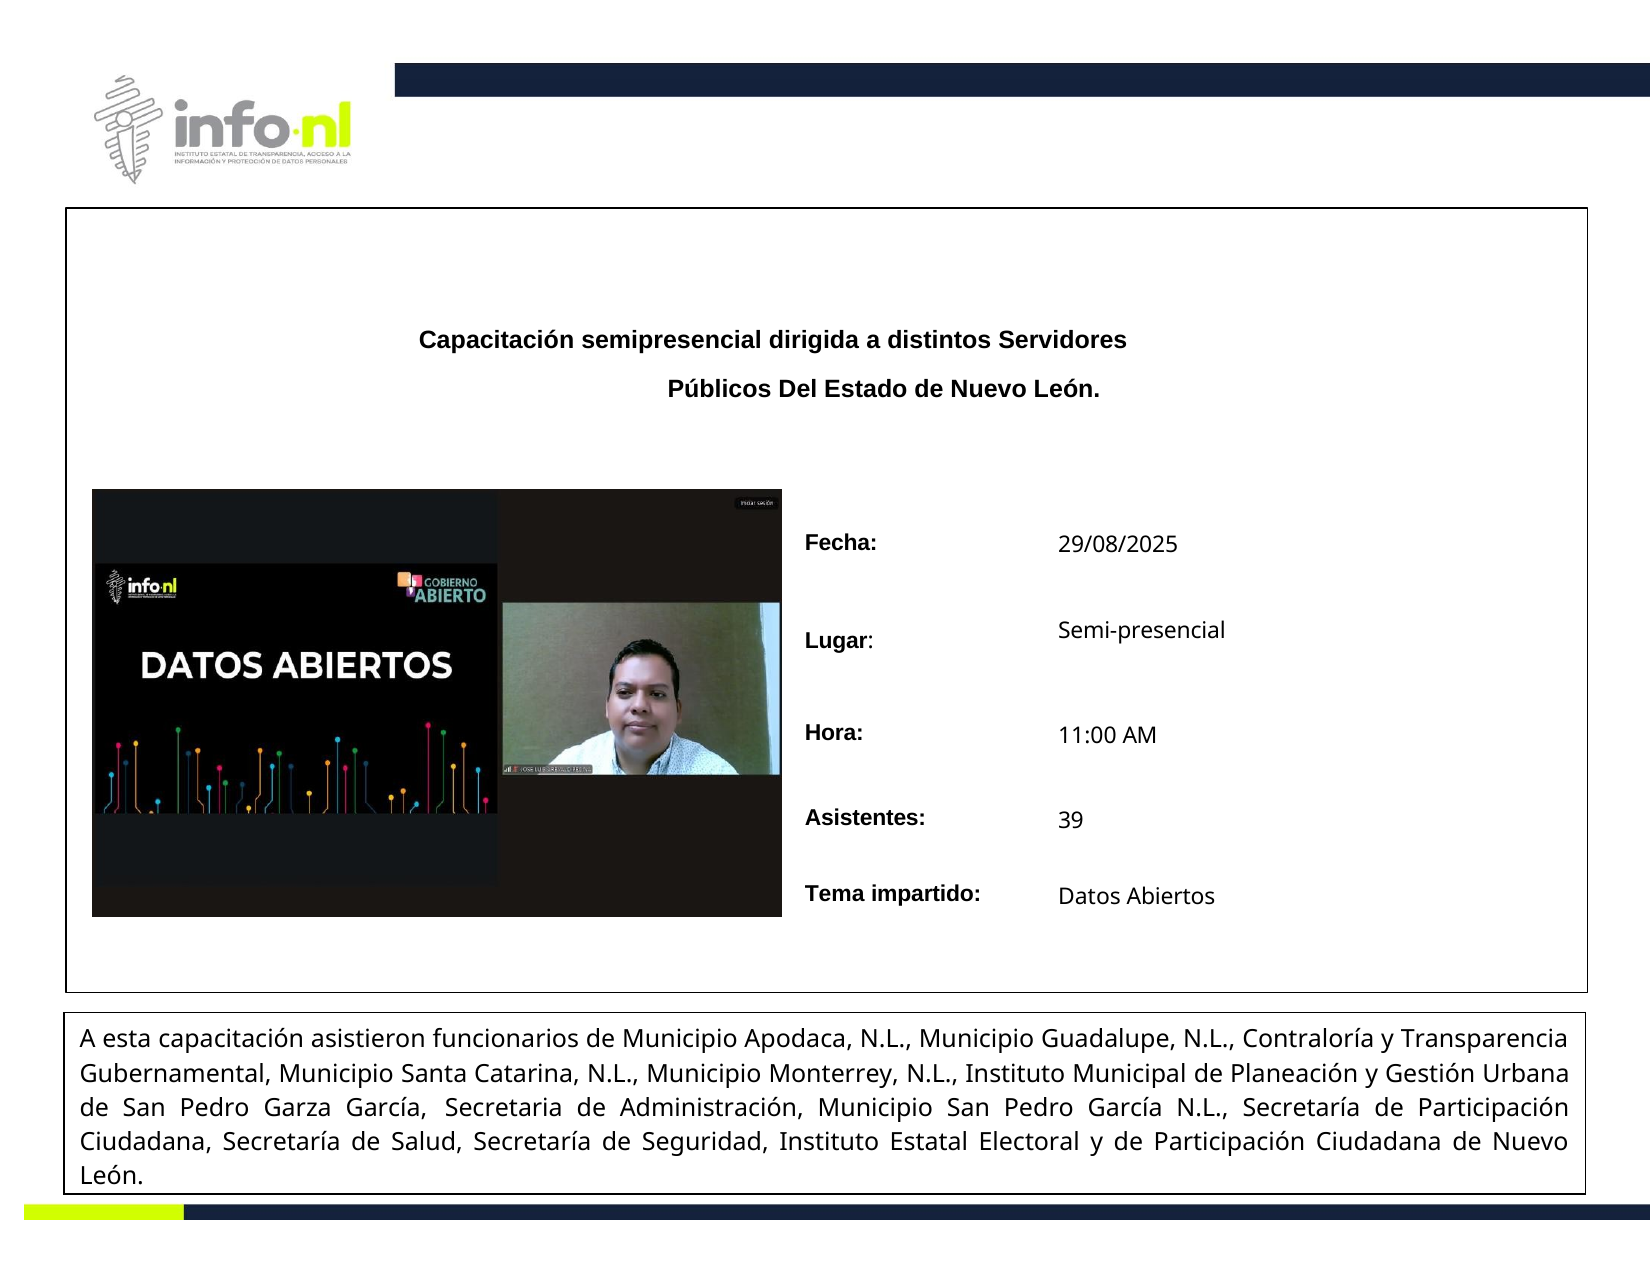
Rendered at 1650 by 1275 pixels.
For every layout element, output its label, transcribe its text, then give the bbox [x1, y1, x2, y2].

text A esta capacitación asistieron funcionarios de Municipio Apodaca, N.L., Municipio Guadalupe, N.L., Contraloría y Transparencia Gubernamental, Municipio Santa Catarina, N.L., Municipio Monterrey, N.L., Instituto Municipal de Planeación y Gestión Urbana de San Pedro Garza García, Secretaria de Administración, Municipio San Pedro García N.L., Secretaría de Participación Ciudadana, Secretaría de Salud, Secretaría de Seguridad, Instituto Estatal Electoral y de Participación Ciudadana de Nuevo León. [79, 1021, 1570, 1191]
